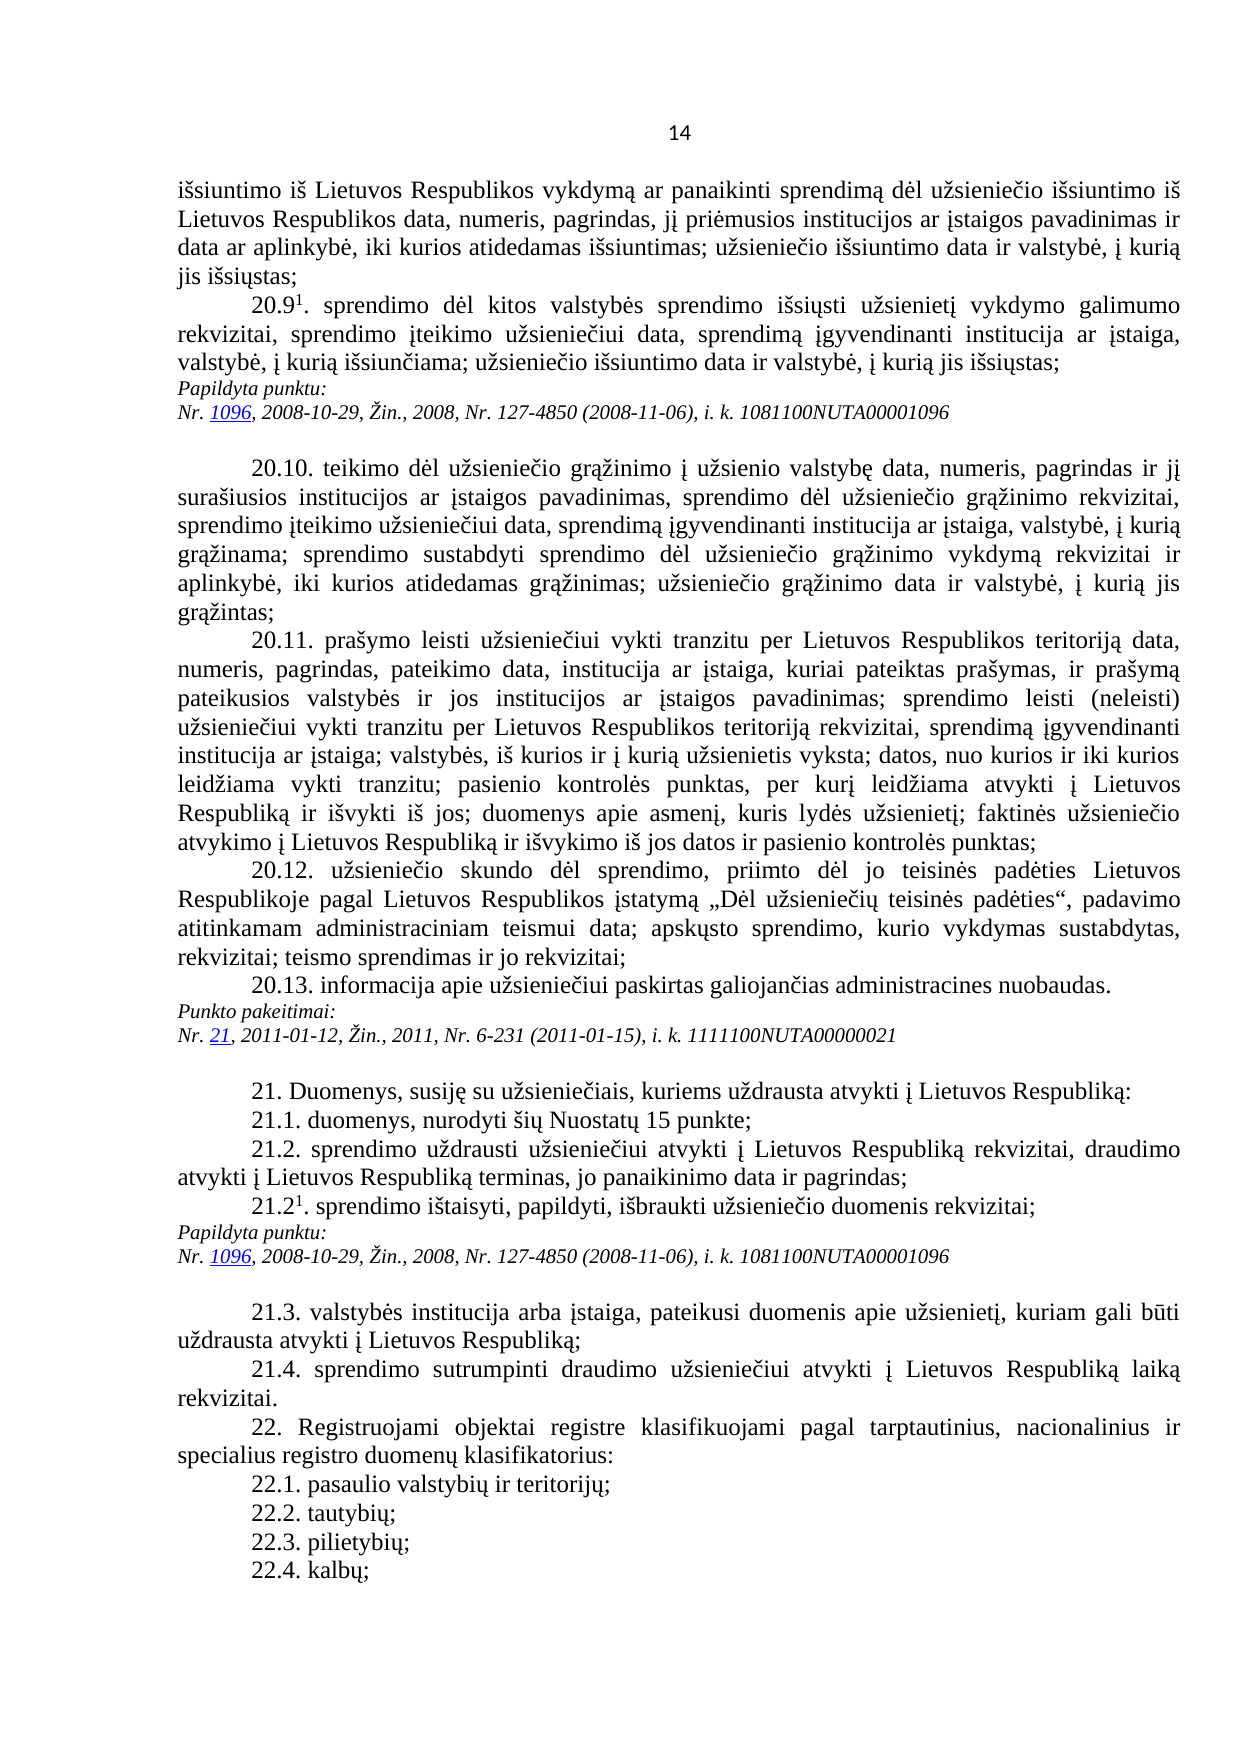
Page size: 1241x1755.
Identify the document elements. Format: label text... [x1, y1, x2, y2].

text 20.91. sprendimo dėl kitos valstybės sprendimo išsiųsti užsienietį vykdymo galimumo rekvizitai, sprendimo įteikimo užsieniečiui data, sprendimą įgyvendinanti institucija ar įstaiga, valstybė, į kurią išsiunčiama; užsieniečio išsiuntimo data ir valstybė, į kurią jis išsiųstas; [177, 290, 1181, 376]
text Papildyta punktu: [177, 376, 1181, 400]
text Nr. 1096, 2008-10-29, Žin., 2008, Nr. 127-4850 (2008-11-06), i. k. 1081100NUTA00001096 [177, 400, 1181, 424]
text 22.2. tautybių; [177, 1498, 1181, 1527]
text Nr. 21, 2011-01-12, Žin., 2011, Nr. 6-231 (2011-01-15), i. k. 1111100NUTA00000021 [177, 1023, 1181, 1047]
text 21.21. sprendimo ištaisyti, papildyti, išbraukti užsieniečio duomenis rekvizitai; [177, 1191, 1181, 1220]
text 21.2. sprendimo uždrausti užsieniečiui atvykti į Lietuvos Respubliką rekvizitai, draudimo atvykti į Lietuvos Respubliką terminas, jo panaikinimo data ir pagrindas; [177, 1134, 1181, 1191]
text Nr. 1096, 2008-10-29, Žin., 2008, Nr. 127-4850 (2008-11-06), i. k. 1081100NUTA00001096 [177, 1244, 1181, 1268]
text Punkto pakeitimai: [177, 999, 1181, 1023]
text 21.3. valstybės institucija arba įstaiga, pateikusi duomenis apie užsienietį, kuriam gali būti uždrausta atvykti į Lietuvos Respubliką; [177, 1297, 1181, 1354]
text 20.12. užsieniečio skundo dėl sprendimo, priimto dėl jo teisinės padėties Lietuvos Respublikoje pagal Lietuvos Respublikos įstatymą „Dėl užsieniečių teisinės padėties“, padavimo atitinkamam administraciniam teismui data; apskųsto sprendimo, kurio vykdymas sustabdytas, rekvizitai; teismo sprendimas ir jo rekvizitai; [177, 856, 1181, 971]
text 20.13. informacija apie užsieniečiui paskirtas galiojančias administracines nuobaudas. [177, 971, 1181, 999]
text 22.4. kalbų; [177, 1556, 1181, 1584]
text 21. Duomenys, susiję su užsieniečiais, kuriems uždrausta atvykti į Lietuvos Respubliką: [177, 1076, 1181, 1105]
text 20.10. teikimo dėl užsieniečio grąžinimo į užsienio valstybę data, numeris, pagrindas ir jį surašiusios institucijos ar įstaigos pavadinimas, sprendimo dėl užsieniečio grąžinimo rekvizitai, sprendimo įteikimo užsieniečiui data, sprendimą įgyvendinanti institucija ar įstaiga, valstybė, į kurią grąžinama; sprendimo sustabdyti sprendimo dėl užsieniečio grąžinimo vykdymą rekvizitai ir aplinkybė, iki kurios atidedamas grąžinimas; užsieniečio grąžinimo data ir valstybė, į kurią jis grąžintas; [177, 453, 1181, 626]
text 22.3. pilietybių; [177, 1527, 1181, 1556]
text 21.1. duomenys, nurodyti šių Nuostatų 15 punkte; [177, 1105, 1181, 1134]
text 20.11. prašymo leisti užsieniečiui vykti tranzitu per Lietuvos Respublikos teritoriją data, numeris, pagrindas, pateikimo data, institucija ar įstaiga, kuriai pateiktas prašymas, ir prašymą pateikusios valstybės ir jos institucijos ar įstaigos pavadinimas; sprendimo leisti (neleisti) užsieniečiui vykti tranzitu per Lietuvos Respublikos teritoriją rekvizitai, sprendimą įgyvendinanti institucija ar įstaiga; valstybės, iš kurios ir į kurią užsienietis vyksta; datos, nuo kurios ir iki kurios leidžiama vykti tranzitu; pasienio kontrolės punktas, per kurį leidžiama atvykti į Lietuvos Respubliką ir išvykti iš jos; duomenys apie asmenį, kuris lydės užsienietį; faktinės užsieniečio atvykimo į Lietuvos Respubliką ir išvykimo iš jos datos ir pasienio kontrolės punktas; [177, 626, 1181, 856]
text 21.4. sprendimo sutrumpinti draudimo užsieniečiui atvykti į Lietuvos Respubliką laiką rekvizitai. [177, 1354, 1181, 1412]
text 22. Registruojami objektai registre klasifikuojami pagal tarptautinius, nacionalinius ir specialius registro duomenų klasifikatorius: [177, 1412, 1181, 1469]
text 22.1. pasaulio valstybių ir teritorijų; [177, 1469, 1181, 1498]
text išsiuntimo iš Lietuvos Respublikos vykdymą ar panaikinti sprendimą dėl užsieniečio išsiuntimo iš Lietuvos Respublikos data, numeris, pagrindas, jį priėmusios institucijos ar įstaigos pavadinimas ir data ar aplinkybė, iki kurios atidedamas išsiuntimas; užsieniečio išsiuntimo data ir valstybė, į kurią jis išsiųstas; [177, 175, 1181, 290]
text Papildyta punktu: [177, 1220, 1181, 1244]
